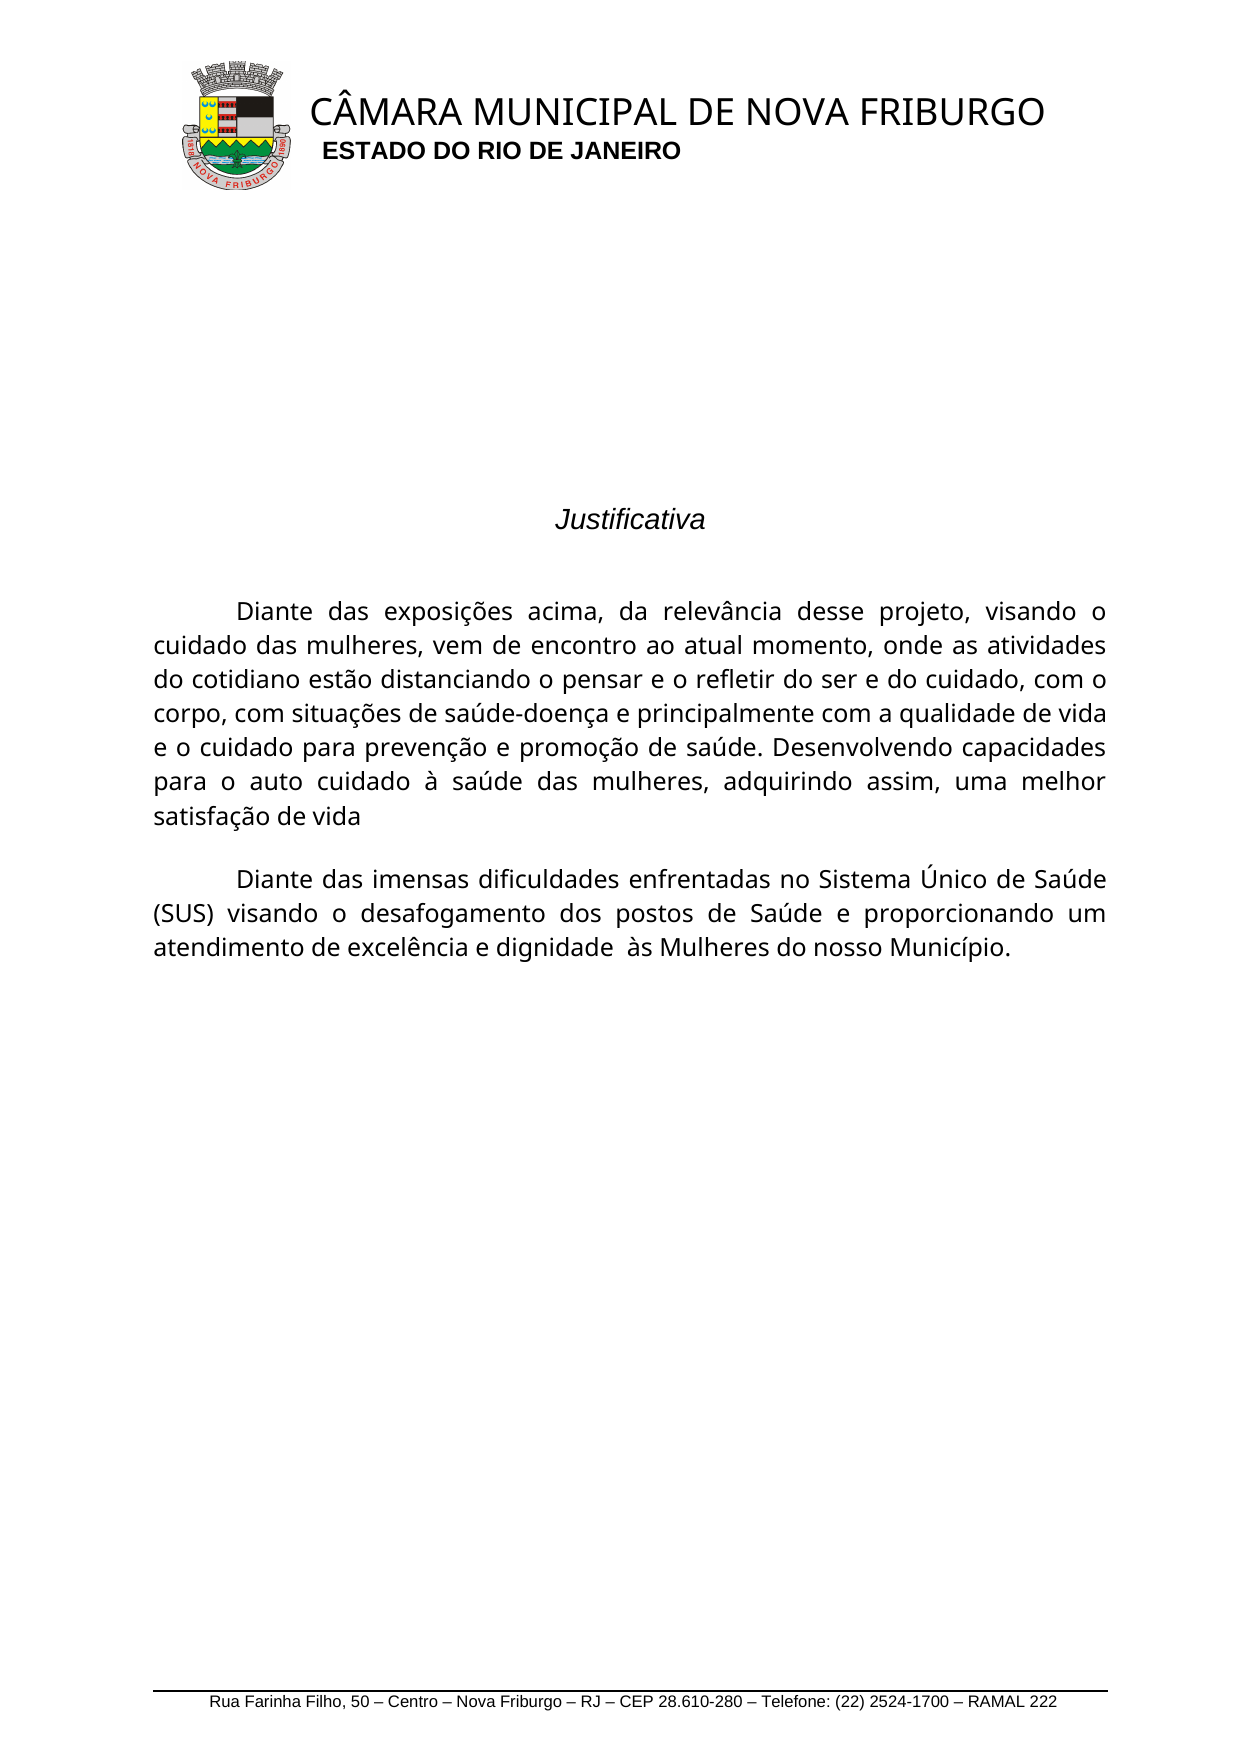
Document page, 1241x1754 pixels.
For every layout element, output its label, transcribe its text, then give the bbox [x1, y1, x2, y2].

text Justificativa [153, 502, 1108, 564]
text Diante das imensas dificuldades enfrentadas no Sistema Único de Saúde (SUS) visando o desafogamento dos postos de Saúde e proporcionando um atendimento de excelência e dignidade às Mulheres do nosso Município. [153, 861, 1108, 963]
text Diante das exposições acima, da relevância desse projeto, visando o cuidado das mulheres, vem de encontro ao atual momento, onde as atividades do cotidiano estão distanciando o pensar e o refletir do ser e do cuidado, com o corpo, com situações de saúde-doença e principalmente com a qualidade de vida e o cuidado para prevenção e promoção de saúde. Desenvolvendo capacidades para o auto cuidado à saúde das mulheres, adquirindo assim, uma melhor satisfação de vida [153, 594, 1108, 832]
